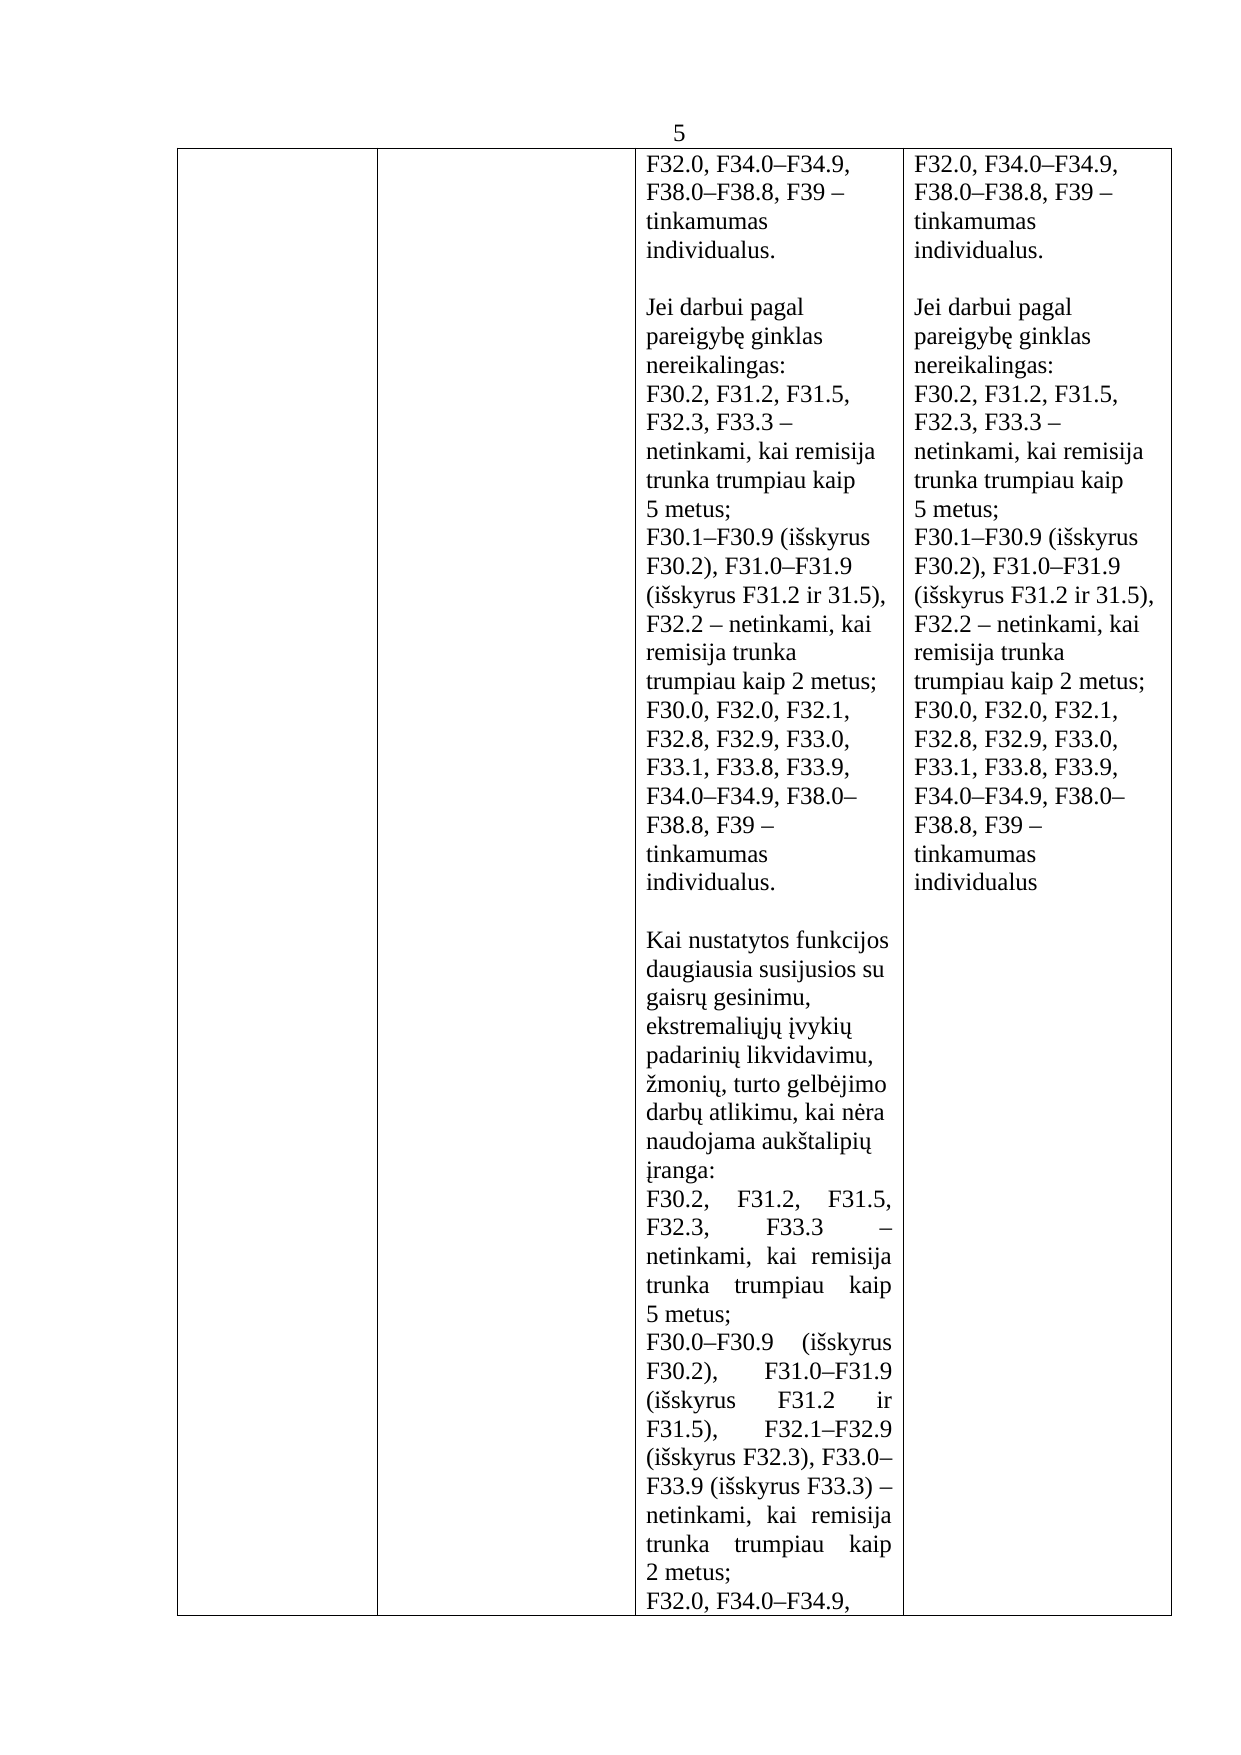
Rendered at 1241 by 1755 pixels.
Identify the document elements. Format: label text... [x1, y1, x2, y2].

table_cell F32.0, F34.0–F34.9, F38.0–F38.8, F39 – tinkamumas individualus. Jei darbui pagal pareigybę ginklas nereikalingas: F30.2, F31.2, F31.5, F32.3, F33.3 – netinkami, kai remisija trunka trumpiau kaip 5 metus; F30.1–F30.9 (išskyrus F30.2), F31.0–F31.9 (išskyrus F31.2 ir 31.5), F32.2 – netinkami, kai remisija trunka trumpiau kaip 2 metus; F30.0, F32.0, F32.1, F32.8, F32.9, F33.0, F33.1, F33.8, F33.9, F34.0–F34.9, F38.0–F38.8, F39 – tinkamumas individualus. Kai nustatytos funkcijos daugiausia susijusios su gaisrų gesinimu, ekstremaliųjų įvykių padarinių likvidavimu, žmonių, turto gelbėjimo darbų atlikimu, kai nėra naudojama aukštalipių įranga: F30.2, F31.2, F31.5, F32.3, F33.3 – netinkami, kai remisija trunka trumpiau kaip 5 metus; F30.0–F30.9 (išskyrus F30.2), F31.0–F31.9 (išskyrus F31.2 ir F31.5), F32.1–F32.9 (išskyrus F32.3), F33.0–F33.9 (išskyrus F33.3) – netinkami, kai remisija trunka trumpiau kaip 2 metus; F32.0, F34.0–F34.9, [636, 149, 903, 1615]
table_cell [178, 149, 377, 1615]
table_cell [378, 149, 635, 1615]
table_cell F32.0, F34.0–F34.9, F38.0–F38.8, F39 – tinkamumas individualus. Jei darbui pagal pareigybę ginklas nereikalingas: F30.2, F31.2, F31.5, F32.3, F33.3 – netinkami, kai remisija trunka trumpiau kaip 5 metus; F30.1–F30.9 (išskyrus F30.2), F31.0–F31.9 (išskyrus F31.2 ir 31.5), F32.2 – netinkami, kai remisija trunka trumpiau kaip 2 metus; F30.0, F32.0, F32.1, F32.8, F32.9, F33.0, F33.1, F33.8, F33.9, F34.0–F34.9, F38.0–F38.8, F39 – tinkamumas individualus [904, 149, 1171, 1615]
